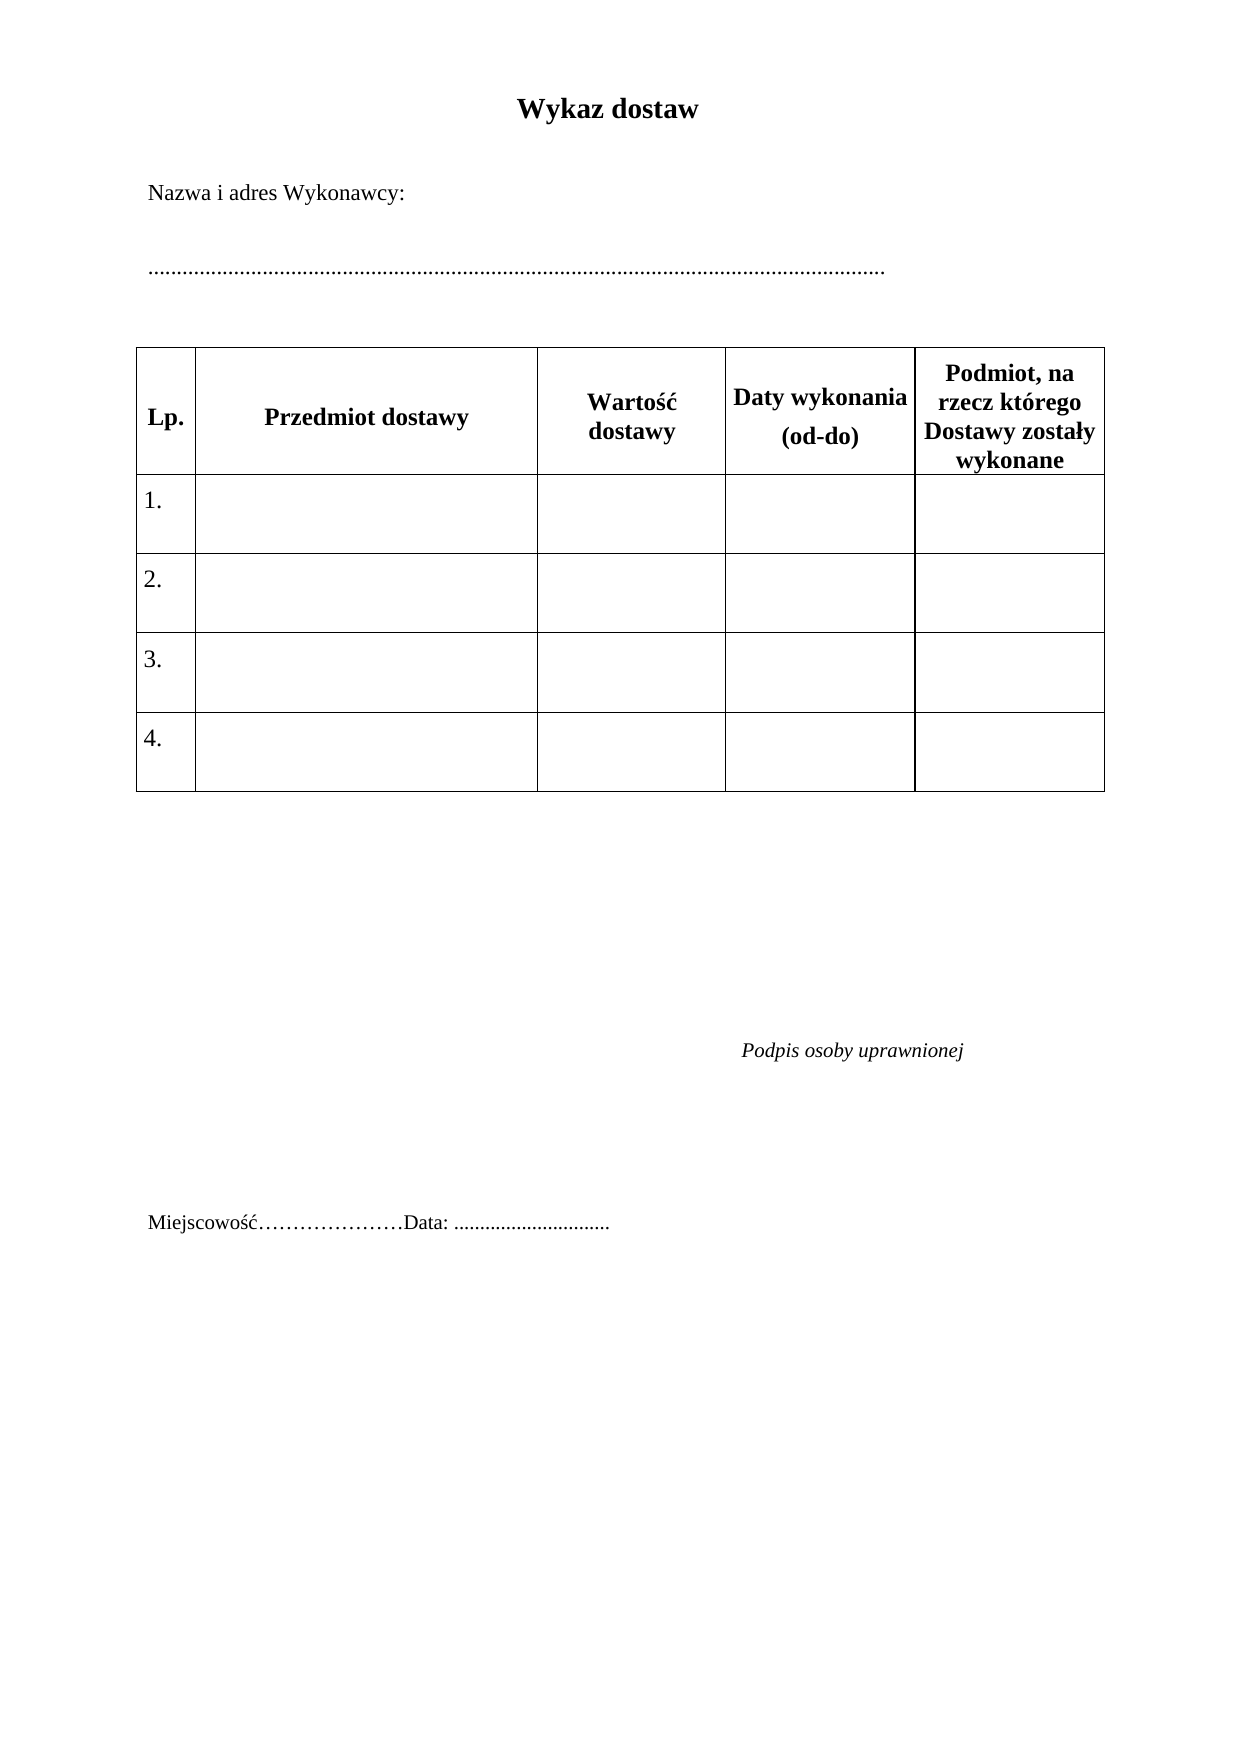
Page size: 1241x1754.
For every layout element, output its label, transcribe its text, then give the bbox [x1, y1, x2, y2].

table_cell 3. [137, 633, 195, 712]
table_cell [196, 713, 537, 791]
table_cell [538, 713, 725, 791]
table_cell [916, 713, 1104, 791]
table_cell [538, 475, 725, 553]
table_cell [538, 633, 725, 712]
table_header Daty wykonania (od-do) [726, 348, 914, 473]
table_cell [196, 554, 537, 632]
table_header Przedmiot dostawy [196, 348, 537, 473]
table_cell [726, 554, 914, 632]
text ................................................................................................................................. [148, 253, 1092, 279]
table_cell [726, 633, 914, 712]
table_cell [916, 475, 1104, 553]
table_cell [538, 554, 725, 632]
table_cell [916, 554, 1104, 632]
text Podpis osoby uprawnionej [148, 1037, 1092, 1062]
table_cell [726, 713, 914, 791]
table_cell 1. [137, 475, 195, 553]
table_cell [196, 633, 537, 712]
table_cell [916, 633, 1104, 712]
table_cell 2. [137, 554, 195, 632]
table_header Wartość dostawy [538, 348, 725, 473]
table_cell [196, 475, 537, 553]
table_header Lp. [137, 348, 195, 473]
table_cell [726, 475, 914, 553]
text Nazwa i adres Wykonawcy: [148, 179, 1092, 206]
table_header Podmiot, na rzecz którego Dostawy zostały wykonane [916, 348, 1104, 473]
text Wykaz dostaw [443, 91, 1092, 125]
table_cell 4. [137, 713, 195, 791]
text Miejscowość…………………Data: .............................. [148, 1210, 1092, 1234]
